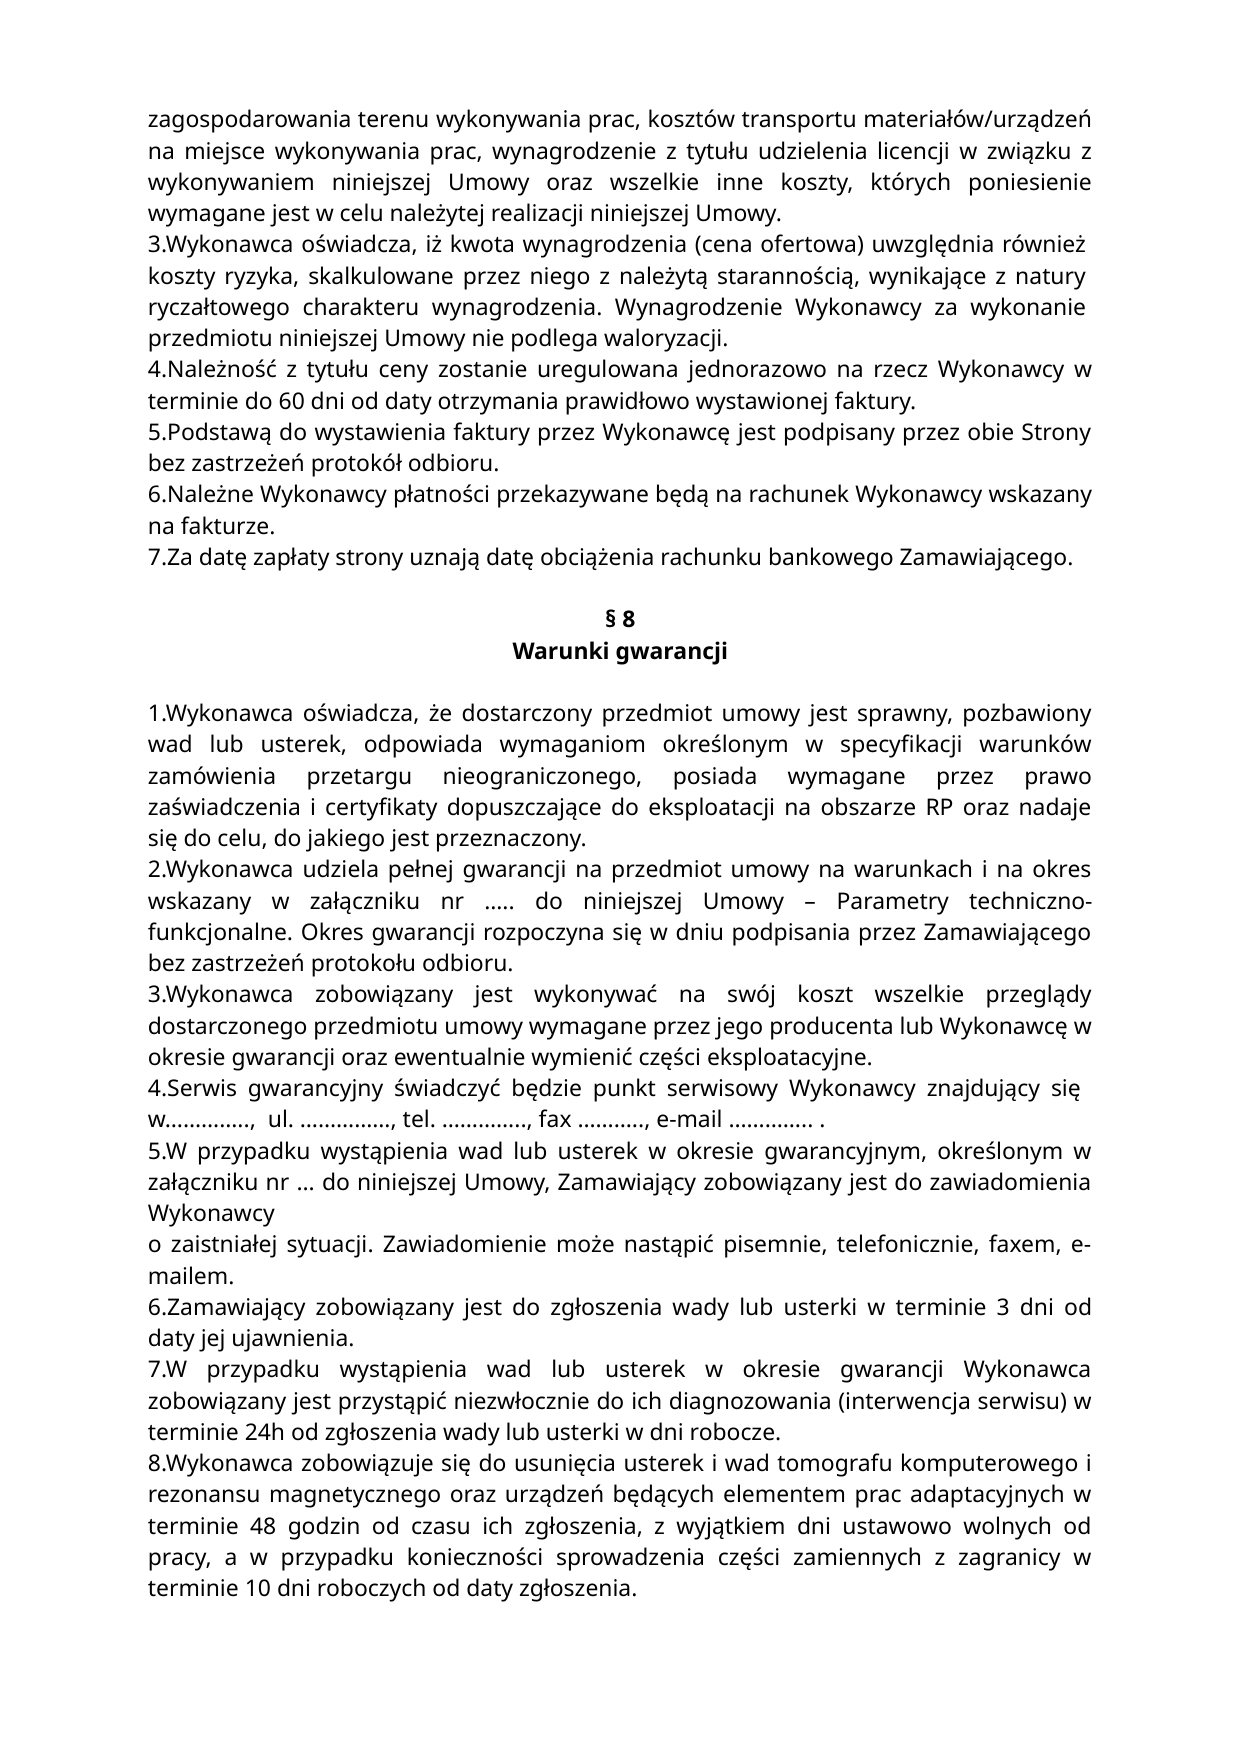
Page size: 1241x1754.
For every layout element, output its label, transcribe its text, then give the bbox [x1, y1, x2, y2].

text § 8 [148, 603, 1093, 635]
text 4.Serwis gwarancyjny świadczyć będzie punkt serwisowy Wykonawcy znajdujący się w………….., ul. ……………, tel. ………….., fax ……….., e-mail ………….. . [148, 1072, 1093, 1135]
list 7.Za datę zapłaty strony uznają datę obciążenia rachunku bankowego Zamawiającego. [148, 541, 1093, 572]
list 6.Zamawiający zobowiązany jest do zgłoszenia wady lub usterki w terminie 3 dni od daty jej ujawnienia. [148, 1291, 1093, 1353]
list zagospodarowania terenu wykonywania prac, kosztów transportu materiałów/urządzeń na miejsce wykonywania prac, wynagrodzenie z tytułu udzielenia licencji w związku z wykonywaniem niniejszej Umowy oraz wszelkie inne koszty, których poniesienie wymagane jest w celu należytej realizacji niniejszej Umowy. [148, 103, 1093, 228]
list 2.Wykonawca udziela pełnej gwarancji na przedmiot umowy na warunkach i na okres wskazany w załączniku nr ….. do niniejszej Umowy – Parametry techniczno-funkcjonalne. Okres gwarancji rozpoczyna się w dniu podpisania przez Zamawiającego bez zastrzeżeń protokołu odbioru. [148, 853, 1093, 978]
list 6.Należne Wykonawcy płatności przekazywane będą na rachunek Wykonawcy wskazany na fakturze. [148, 478, 1093, 541]
list 4.Należność z tytułu ceny zostanie uregulowana jednorazowo na rzecz Wykonawcy w terminie do 60 dni od daty otrzymania prawidłowo wystawionej faktury. [148, 353, 1093, 416]
list 5.Podstawą do wystawienia faktury przez Wykonawcę jest podpisany przez obie Strony bez zastrzeżeń protokół odbioru. [148, 416, 1093, 478]
text 5.W przypadku wystąpienia wad lub usterek w okresie gwarancyjnym, określonym w załączniku nr … do niniejszej Umowy, Zamawiający zobowiązany jest do zawiadomienia Wykonawcy o zaistniałej sytuacji. Zawiadomienie może nastąpić pisemnie, telefonicznie, faxem, e-mailem. [148, 1135, 1093, 1291]
text Warunki gwarancji [148, 635, 1093, 666]
list 7.W przypadku wystąpienia wad lub usterek w okresie gwarancji Wykonawca zobowiązany jest przystąpić niezwłocznie do ich diagnozowania (interwencja serwisu) w terminie 24h od zgłoszenia wady lub usterki w dni robocze. [148, 1353, 1093, 1447]
list 3.Wykonawca zobowiązany jest wykonywać na swój koszt wszelkie przeglądy dostarczonego przedmiotu umowy wymagane przez jego producenta lub Wykonawcę w okresie gwarancji oraz ewentualnie wymienić części eksploatacyjne. [148, 978, 1093, 1072]
list 1.Wykonawca oświadcza, że dostarczony przedmiot umowy jest sprawny, pozbawiony wad lub usterek, odpowiada wymaganiom określonym w specyfikacji warunków zamówienia przetargu nieograniczonego, posiada wymagane przez prawo zaświadczenia i certyfikaty dopuszczające do eksploatacji na obszarze RP oraz nadaje się do celu, do jakiego jest przeznaczony. [148, 697, 1093, 853]
list 3.Wykonawca oświadcza, iż kwota wynagrodzenia (cena ofertowa) uwzględnia również koszty ryzyka, skalkulowane przez niego z należytą starannością, wynikające z natury ryczałtowego charakteru wynagrodzenia. Wynagrodzenie Wykonawcy za wykonanie przedmiotu niniejszej Umowy nie podlega waloryzacji. [148, 228, 1087, 353]
list 8.Wykonawca zobowiązuje się do usunięcia usterek i wad tomografu komputerowego i rezonansu magnetycznego oraz urządzeń będących elementem prac adaptacyjnych w terminie 48 godzin od czasu ich zgłoszenia, z wyjątkiem dni ustawowo wolnych od pracy, a w przypadku konieczności sprowadzenia części zamiennych z zagranicy w terminie 10 dni roboczych od daty zgłoszenia. [148, 1447, 1093, 1603]
